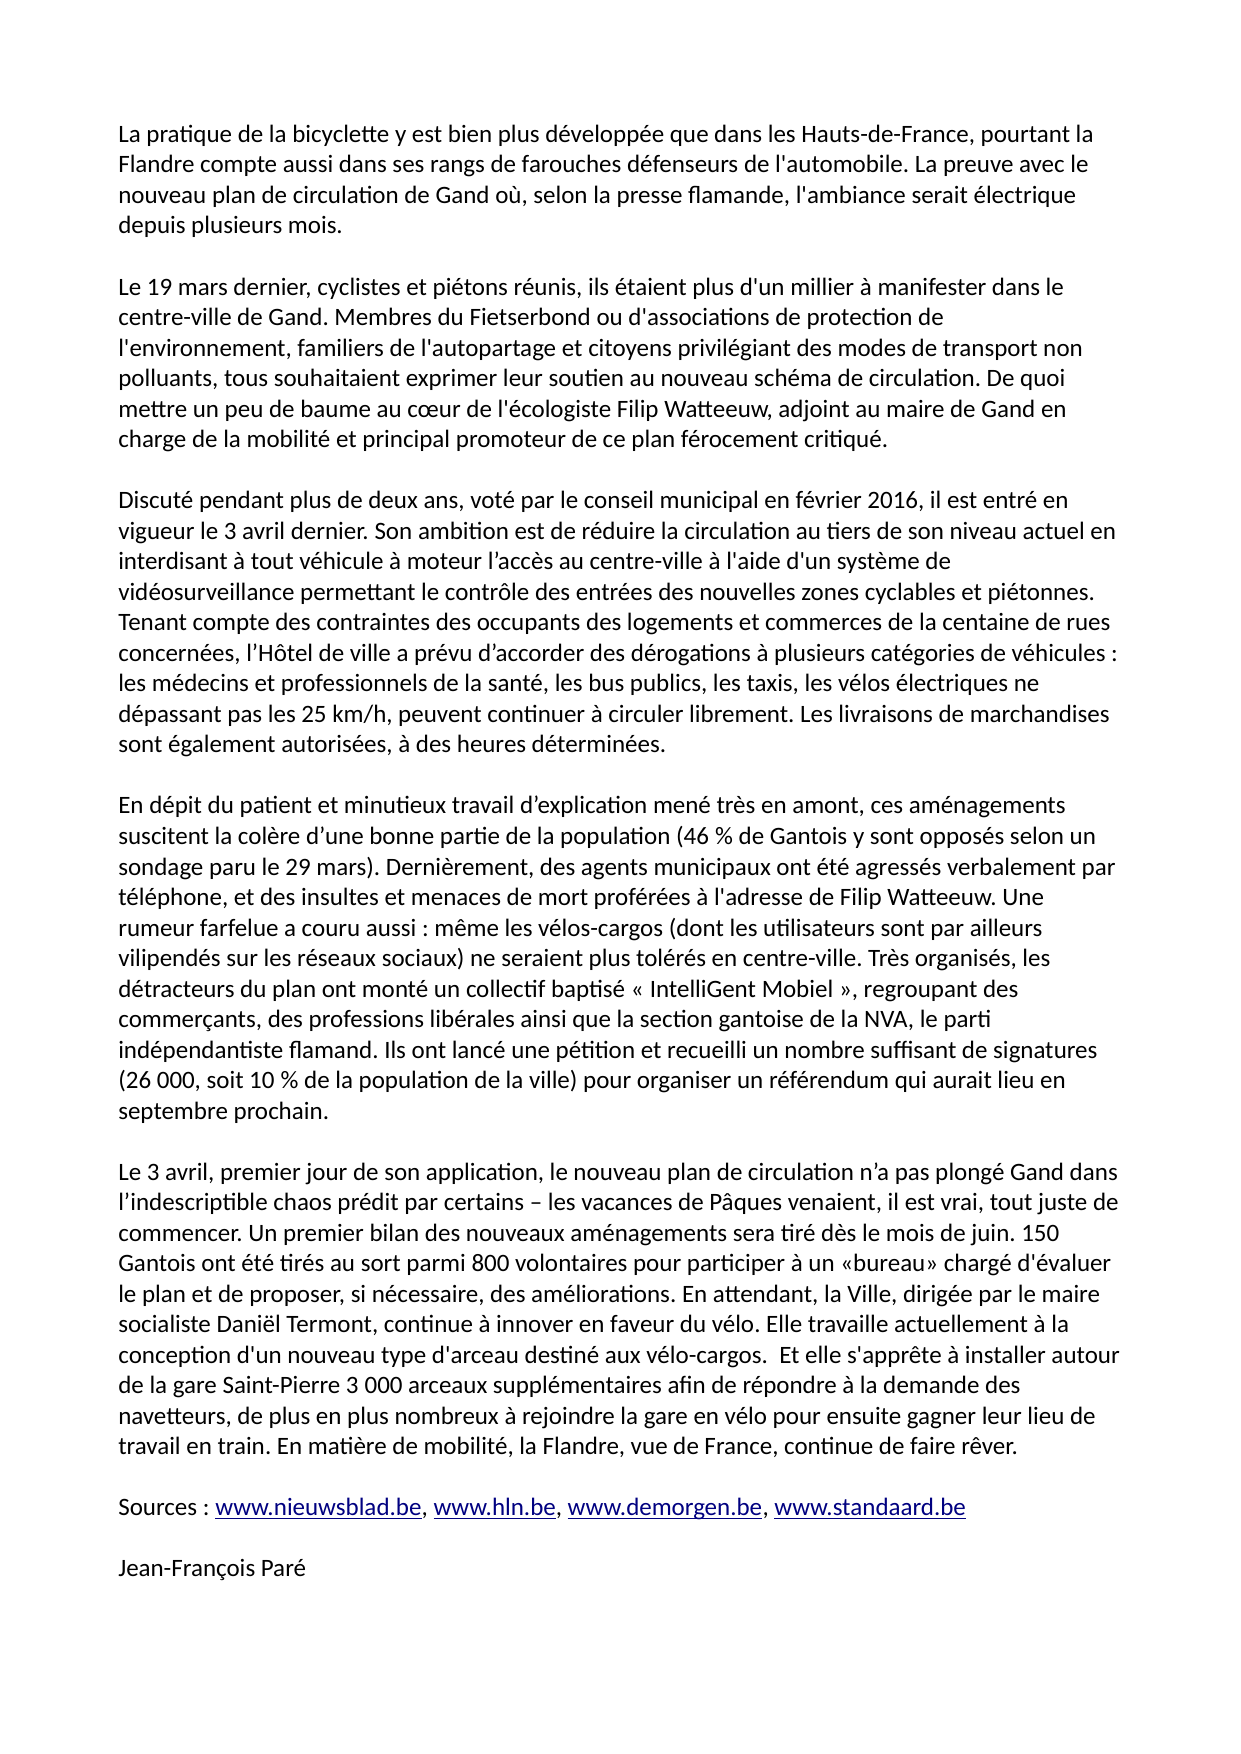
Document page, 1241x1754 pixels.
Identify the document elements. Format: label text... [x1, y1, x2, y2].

text Le 3 avril, premier jour de son application, le nouveau plan de circulation n’a pas plongé Gand dans l’indescriptible chaos prédit par certains – les vacances de Pâques venaient, il est vrai, tout juste de commencer. Un premier bilan des nouveaux aménagements sera tiré dès le mois de juin. 150 Gantois ont été tirés au sort parmi 800 volontaires pour participer à un «bureau» chargé d'évaluer le plan et de proposer, si nécessaire, des améliorations. En attendant, la Ville, dirigée par le maire socialiste Daniël Termont, continue à innover en faveur du vélo. Elle travaille actuellement à la conception d'un nouveau type d'arceau destiné aux vélo-cargos. Et elle s'apprête à installer autour de la gare Saint-Pierre 3 000 arceaux supplémentaires afin de répondre à la demande des navetteurs, de plus en plus nombreux à rejoindre la gare en vélo pour ensuite gagner leur lieu de travail en train. En matière de mobilité, la Flandre, vue de France, continue de faire rêver. [118, 1156, 1122, 1461]
text La pratique de la bicyclette y est bien plus développée que dans les Hauts-de-France, pourtant la Flandre compte aussi dans ses rangs de farouches défenseurs de l'automobile. La preuve avec le nouveau plan de circulation de Gand où, selon la presse flamande, l'ambiance serait électrique depuis plusieurs mois. [118, 118, 1122, 240]
text Sources : www.nieuwsblad.be, www.hln.be, www.demorgen.be, www.standaard.be [118, 1492, 1122, 1522]
text Jean-François Paré [118, 1553, 1122, 1583]
text En dépit du patient et minutieux travail d’explication mené très en amont, ces aménagements suscitent la colère d’une bonne partie de la population (46 % de Gantois y sont opposés selon un sondage paru le 29 mars). Dernièrement, des agents municipaux ont été agressés verbalement par téléphone, et des insultes et menaces de mort proférées à l'adresse de Filip Watteeuw. Une rumeur farfelue a couru aussi : même les vélos-cargos (dont les utilisateurs sont par ailleurs vilipendés sur les réseaux sociaux) ne seraient plus tolérés en centre-ville. Très organisés, les détracteurs du plan ont monté un collectif baptisé « IntelliGent Mobiel », regroupant des commerçants, des professions libérales ainsi que la section gantoise de la NVA, le parti indépendantiste flamand. Ils ont lancé une pétition et recueilli un nombre suffisant de signatures (26 000, soit 10 % de la population de la ville) pour organiser un référendum qui aurait lieu en septembre prochain. [118, 789, 1122, 1125]
text Le 19 mars dernier, cyclistes et piétons réunis, ils étaient plus d'un millier à manifester dans le centre-ville de Gand. Membres du Fietserbond ou d'associations de protection de l'environnement, familiers de l'autopartage et citoyens privilégiant des modes de transport non polluants, tous souhaitaient exprimer leur soutien au nouveau schéma de circulation. De quoi mettre un peu de baume au cœur de l'écologiste Filip Watteeuw, adjoint au maire de Gand en charge de la mobilité et principal promoteur de ce plan férocement critiqué. [118, 271, 1122, 454]
text Discuté pendant plus de deux ans, voté par le conseil municipal en février 2016, il est entré en vigueur le 3 avril dernier. Son ambition est de réduire la circulation au tiers de son niveau actuel en interdisant à tout véhicule à moteur l’accès au centre-ville à l'aide d'un système de vidéosurveillance permettant le contrôle des entrées des nouvelles zones cyclables et piétonnes. Tenant compte des contraintes des occupants des logements et commerces de la centaine de rues concernées, l’Hôtel de ville a prévu d’accorder des dérogations à plusieurs catégories de véhicules : les médecins et professionnels de la santé, les bus publics, les taxis, les vélos électriques ne dépassant pas les 25 km/h, peuvent continuer à circuler librement. Les livraisons de marchandises sont également autorisées, à des heures déterminées. [118, 484, 1122, 759]
